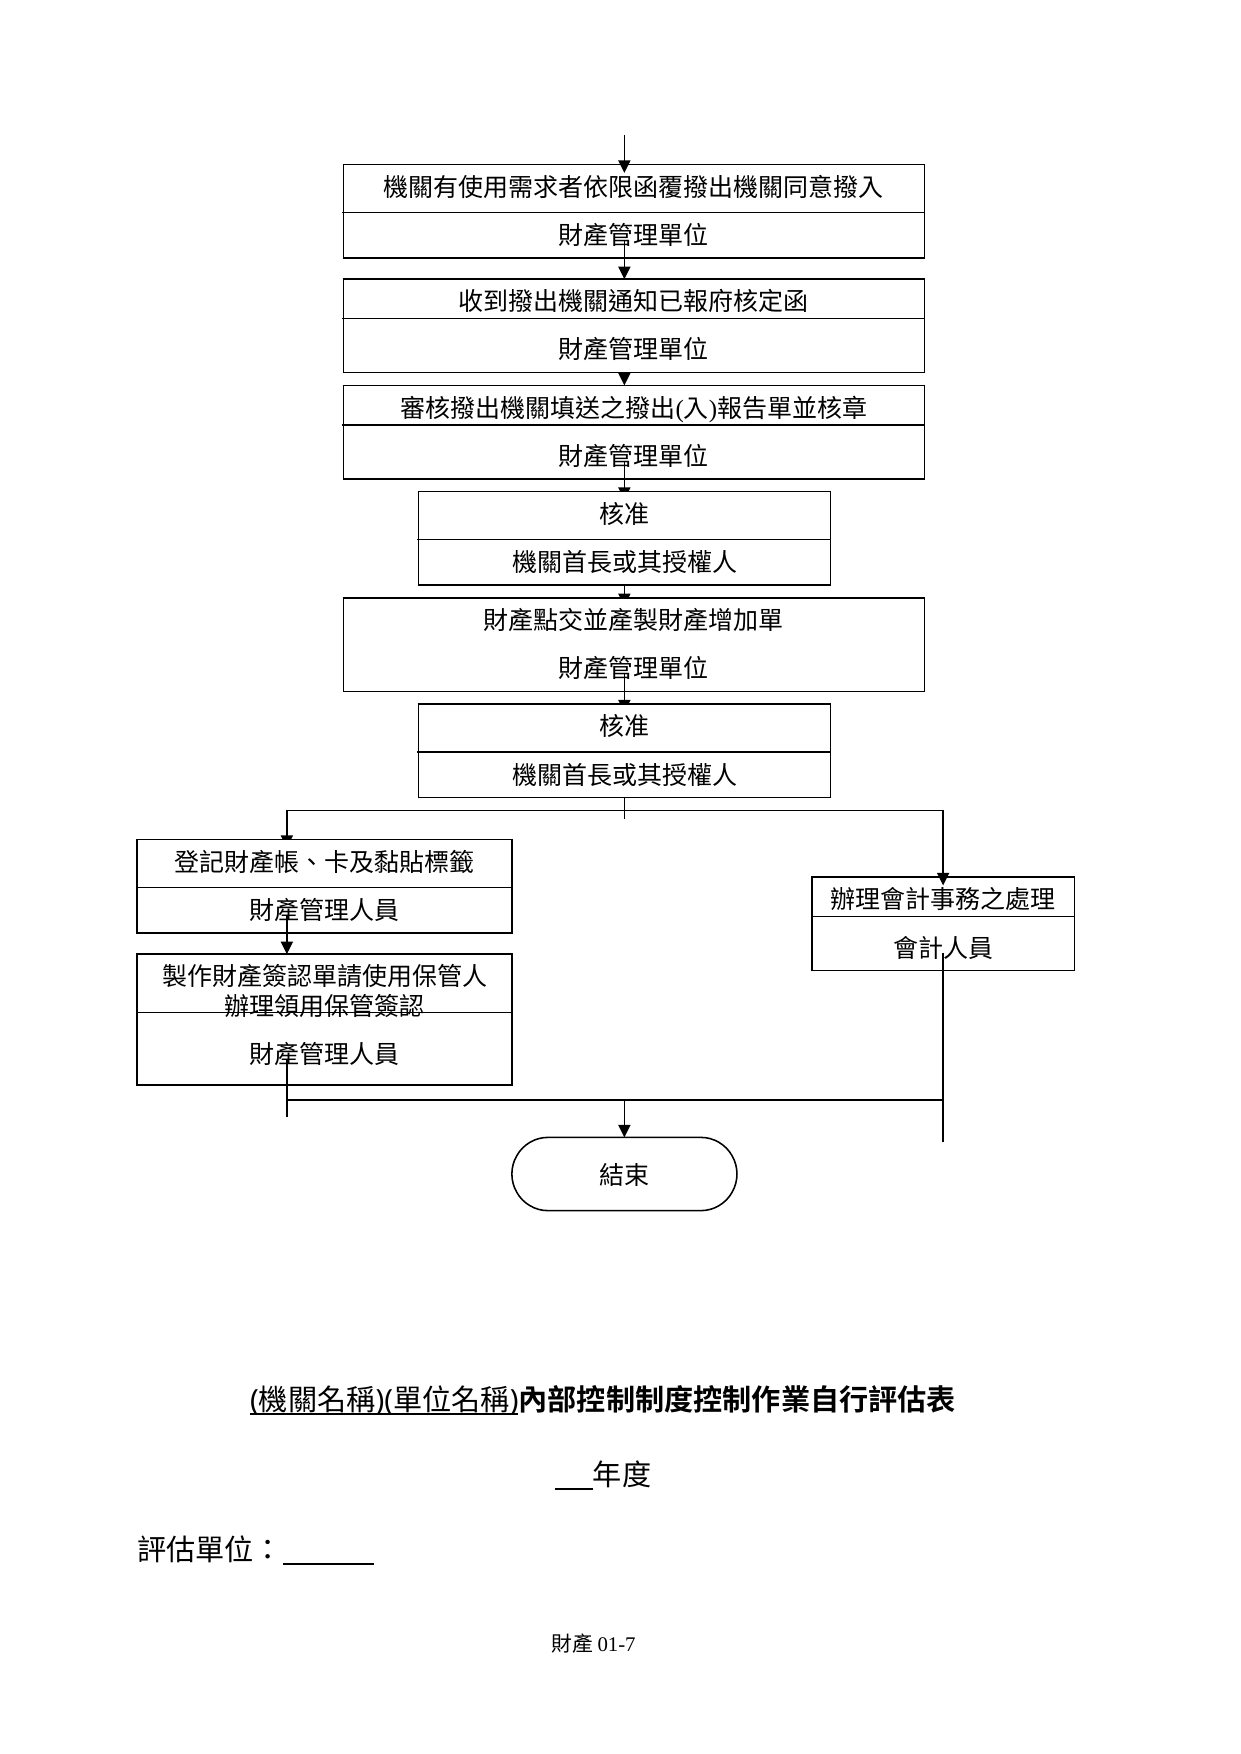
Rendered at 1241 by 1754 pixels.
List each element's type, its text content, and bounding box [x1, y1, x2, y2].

text 核准 [434, 712, 815, 742]
text 財產管理人員 [153, 1033, 496, 1071]
text 審核撥出機關填送之撥出(入)報告單並核章 [359, 394, 908, 423]
text 製作財產簽認單請使用保管人辦理領用保管簽認 [153, 962, 496, 1012]
text 年度 [137, 1435, 1069, 1510]
text 機關有使用需求者依限函覆撥出機關同意撥入 [359, 173, 908, 202]
text 財產管理單位 [359, 648, 908, 683]
text 評估單位： [137, 1510, 1069, 1585]
text 登記財產帳、卡及黏貼標籤 [153, 848, 496, 877]
text 財產點交並產製財產增加單 [359, 606, 908, 635]
text 財產管理單位 [359, 221, 908, 250]
subtitle (機關名稱)(單位名稱)內部控制制度控制作業自行評估表 [137, 1360, 1069, 1435]
text 收到撥出機關通知已報府核定函 [359, 287, 908, 317]
text 財產管理單位 [359, 335, 908, 364]
text 財產管理單位 [359, 435, 908, 471]
text 會計人員 [828, 927, 1058, 962]
text 財產管理人員 [153, 889, 496, 925]
text 機關首長或其授權人 [434, 542, 815, 577]
text 機關首長或其授權人 [434, 754, 815, 789]
text 辦理會計事務之處理 [828, 885, 1058, 914]
text 核准 [434, 500, 815, 529]
text [153, 1013, 496, 1021]
